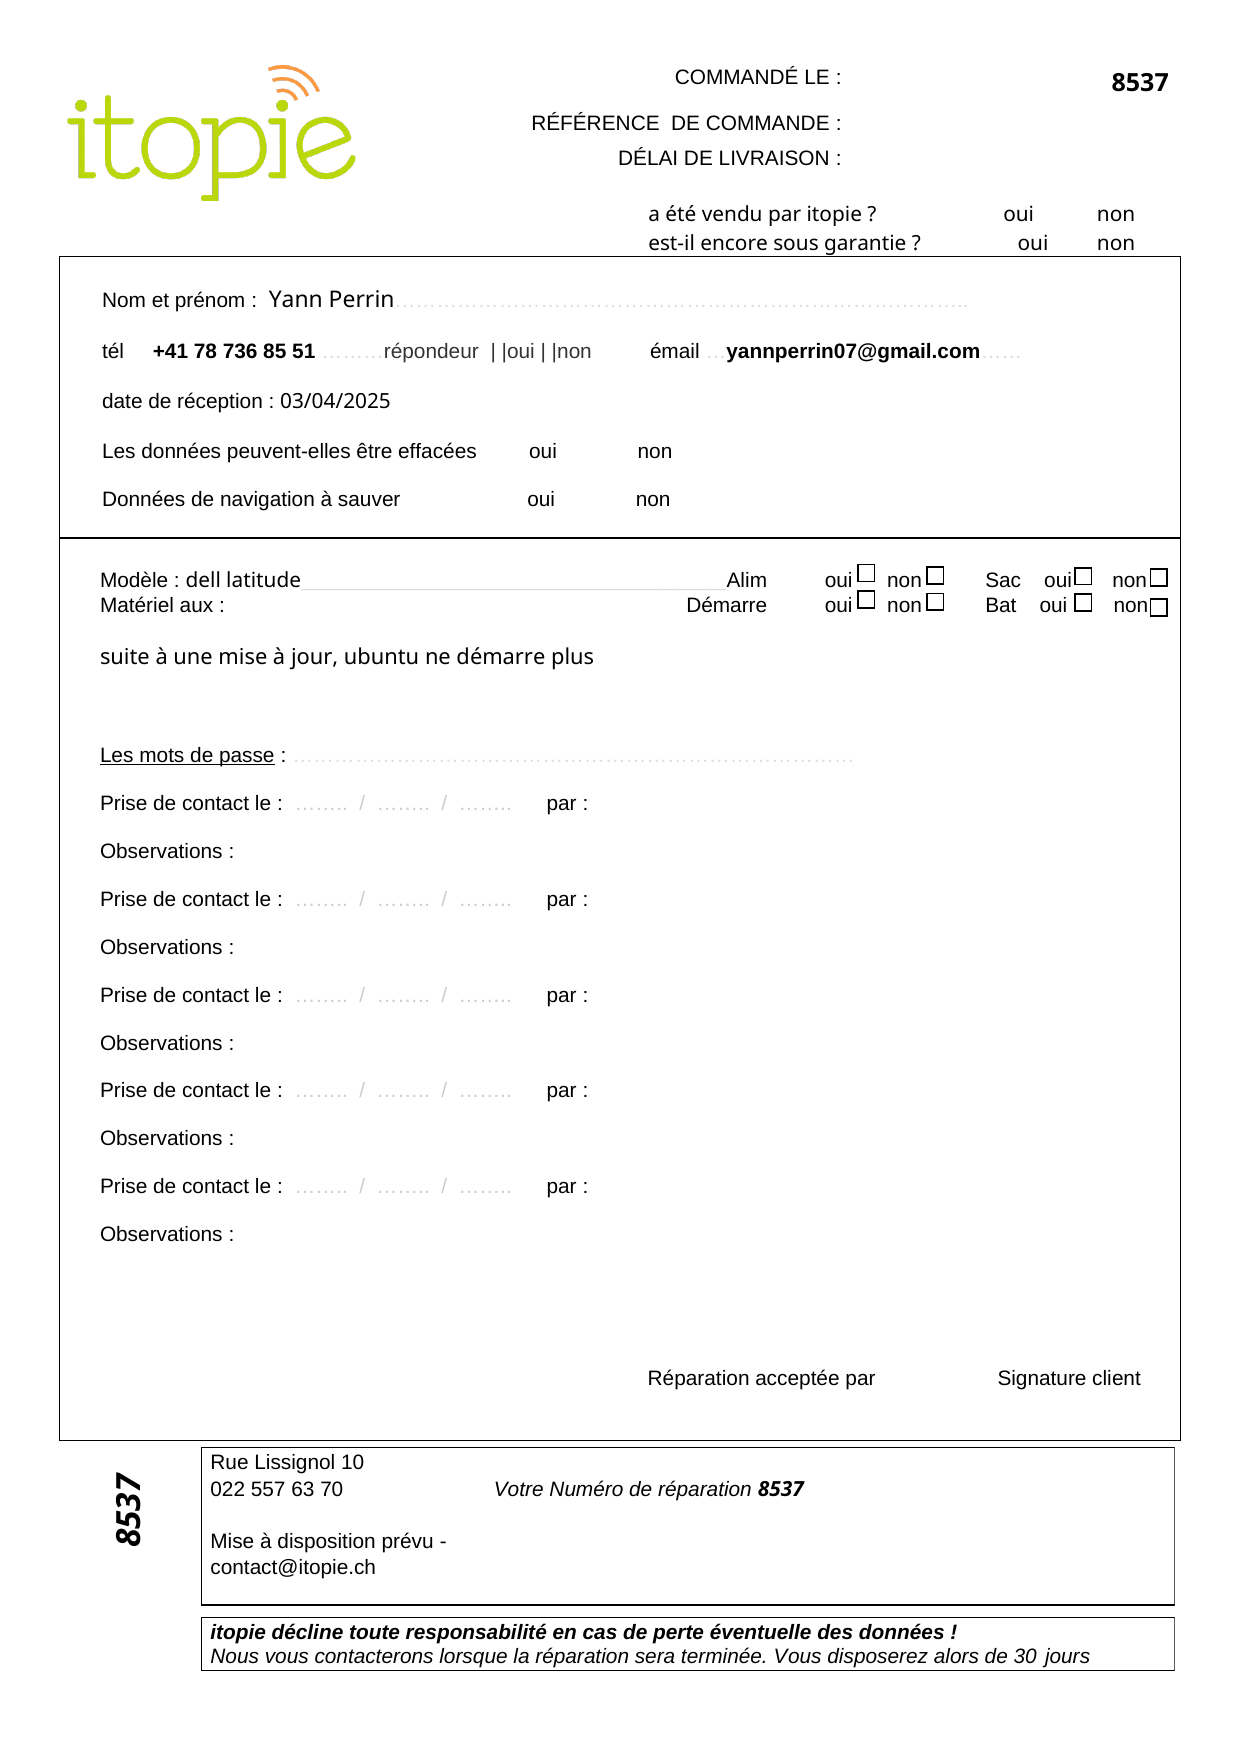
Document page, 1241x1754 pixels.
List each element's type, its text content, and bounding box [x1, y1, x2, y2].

text Matériel aux : Démarre oui non Bat oui non [60, 590, 1180, 617]
text Nom et prénom : Yann Perrin……………………………………………………………………….. [60, 280, 1180, 314]
table_cell RÉFÉRENCE DE COMMANDE : [490, 105, 847, 140]
table_header 8537 [847, 59, 1180, 104]
picture [67, 65, 356, 201]
text suite à une mise à jour, ubuntu ne démarre plus [60, 638, 1180, 671]
table_cell DÉLAI DE LIVRAISON : [490, 140, 847, 175]
text Modèle : dell latitude Alim oui non Sac oui non [948, 562, 1180, 590]
table_header 8537 [59, 1441, 195, 1677]
text Prise de contact le : …….. / …….. / …….. par : [60, 883, 1180, 911]
table_cell [847, 105, 1180, 140]
text Données de navigation à sauver oui non [60, 484, 1180, 511]
text Modèle : dell latitude Alim oui non Sac oui non [60, 562, 856, 590]
text date de réception : 03/04/2025 [60, 383, 1180, 415]
text Les mots de passe : ……………………………………………………………………… [60, 740, 1180, 767]
text a été vendu par itopie ? oui non [59, 199, 1181, 228]
text est-il encore sous garantie ? oui non [59, 228, 1181, 256]
text Prise de contact le : …….. / …….. / …….. par : [60, 1075, 1180, 1102]
text Prise de contact le : …….. / …….. / …….. par : [60, 1171, 1180, 1198]
text Prise de contact le : …….. / …….. / …….. par : [60, 788, 1180, 815]
text Observations : [60, 1123, 1180, 1150]
text Observations : [60, 931, 1180, 958]
table_cell [847, 140, 1180, 175]
text Modèle : dell latitude Alim oui non Sac oui non [879, 562, 925, 590]
text Observations : [60, 1027, 1180, 1054]
text Réparation acceptée par Signature client [60, 1363, 1180, 1390]
table_header COMMANDÉ LE : [490, 59, 847, 104]
text Les données peuvent-elles être effacées oui non [60, 436, 1180, 463]
text Observations : [60, 836, 1180, 863]
text Prise de contact le : …….. / …….. / …….. par : [60, 979, 1180, 1006]
table_header Rue Lissignol 10 022 557 63 70 Votre Numéro de réparation 8537 Mise à disposition prévu - contact@itopie.ch [195, 1441, 1180, 1611]
text tél +41 78 736 85 51 ………répondeur | |oui | |non émail …yannperrin07@gmail.com…… [60, 335, 1180, 362]
text Observations : [60, 1219, 1180, 1246]
table_cell itopie décline toute responsabilité en cas de perte éventuelle des données ! Nous vous contacterons lorsque la réparation sera terminée. Vous disposerez alors de 30 jours [195, 1611, 1180, 1677]
